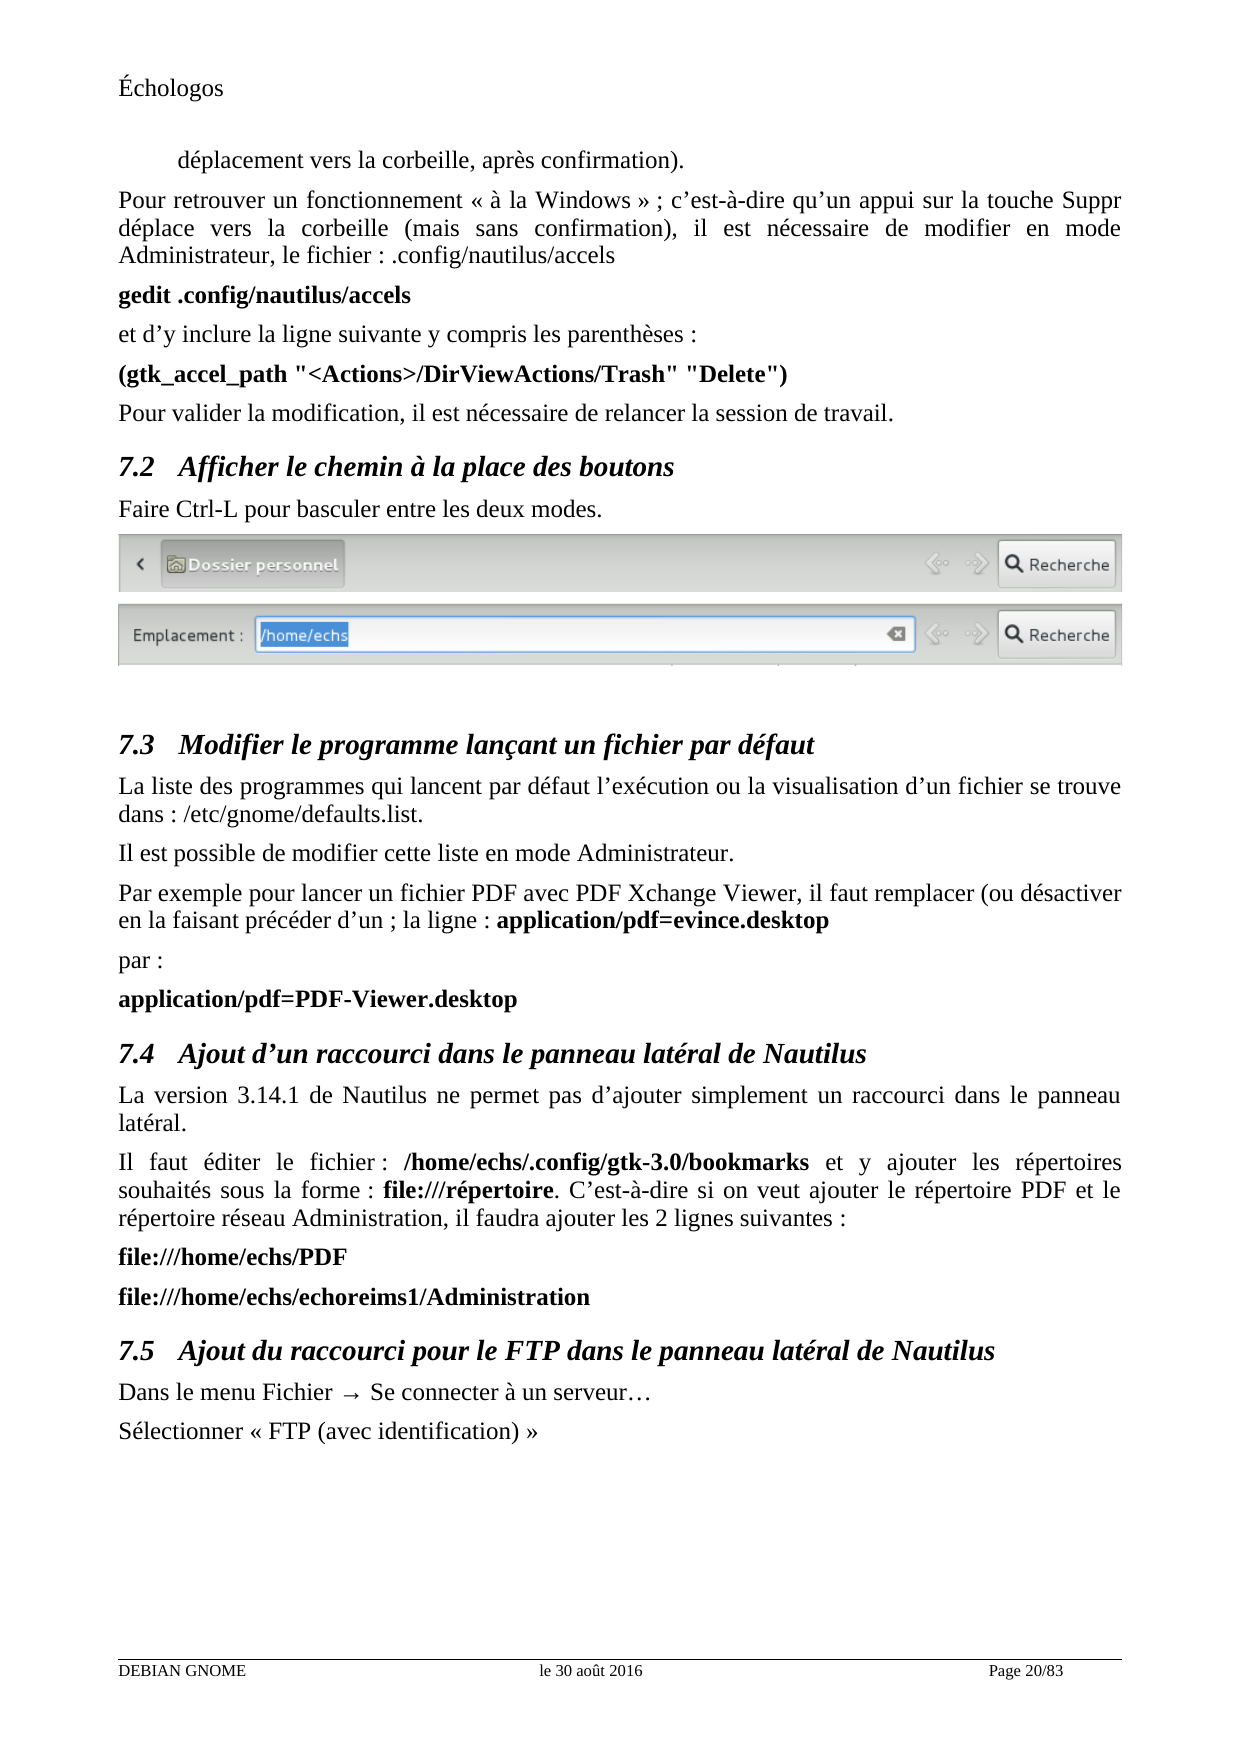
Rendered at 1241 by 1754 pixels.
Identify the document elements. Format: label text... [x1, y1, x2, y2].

subtitle Afficher le chemin à la place des boutons [118, 451, 1122, 483]
subtitle Ajout d’un raccourci dans le panneau latéral de Nautilus [118, 1037, 1122, 1069]
text Sélectionner « FTP (avec identification) » [118, 1417, 1122, 1445]
picture [118, 603, 1123, 666]
text Par exemple pour lancer un fichier PDF avec PDF Xchange Viewer, il faut remplacer (ou désactiver en la faisant précéder d’un ; la ligne : application/pdf=evince.desktop [118, 879, 1122, 934]
text Il faut éditer le fichier : /home/echs/.config/gtk-3.0/bookmarks et y ajouter les répertoires souhaités sous la forme : file:///répertoire. C’est-à-dire si on veut ajouter le répertoire PDF et le répertoire réseau Administration, il faudra ajouter les 2 lignes suivantes : [118, 1148, 1122, 1231]
subtitle Modifier le programme lançant un fichier par défaut [118, 728, 1122, 761]
picture [118, 534, 1123, 592]
text Pour retrouver un fonctionnement « à la Windows » ; c’est-à-dire qu’un appui sur la touche Suppr déplace vers la corbeille (mais sans confirmation), il est nécessaire de modifier en mode Administrateur, le fichier : .config/nautilus/accels [118, 186, 1122, 269]
text La version 3.14.1 de Nautilus ne permet pas d’ajouter simplement un raccourci dans le panneau latéral. [118, 1081, 1122, 1136]
text application/pdf=PDF-Viewer.desktop [118, 986, 1122, 1013]
text Il est possible de modifier cette liste en mode Administrateur. [118, 839, 1122, 867]
text et d’y inclure la ligne suivante y compris les parenthèses : [118, 320, 1122, 348]
text par : [118, 946, 1122, 974]
text Dans le menu Fichier → Se connecter à un serveur… [118, 1378, 1122, 1406]
text Pour valider la modification, il est nécessaire de relancer la session de travail. [118, 399, 1122, 427]
text file:///home/echs/echoreims1/Administration [118, 1283, 1122, 1310]
text déplacement vers la corbeille, après confirmation). [159, 147, 1122, 174]
text Faire Ctrl-L pour basculer entre les deux modes. [118, 495, 1122, 522]
text file:///home/echs/PDF [118, 1243, 1122, 1271]
text gedit .config/nautilus/accels [118, 281, 1122, 309]
text La liste des programmes qui lancent par défaut l’exécution ou la visualisation d’un fichier se trouve dans : /etc/gnome/defaults.list. [118, 772, 1122, 828]
subtitle Ajout du raccourci pour le FTP dans le panneau latéral de Nautilus [118, 1334, 1122, 1366]
text (gtk_accel_path "<Actions>/DirViewActions/Trash" "Delete") [118, 360, 1122, 388]
